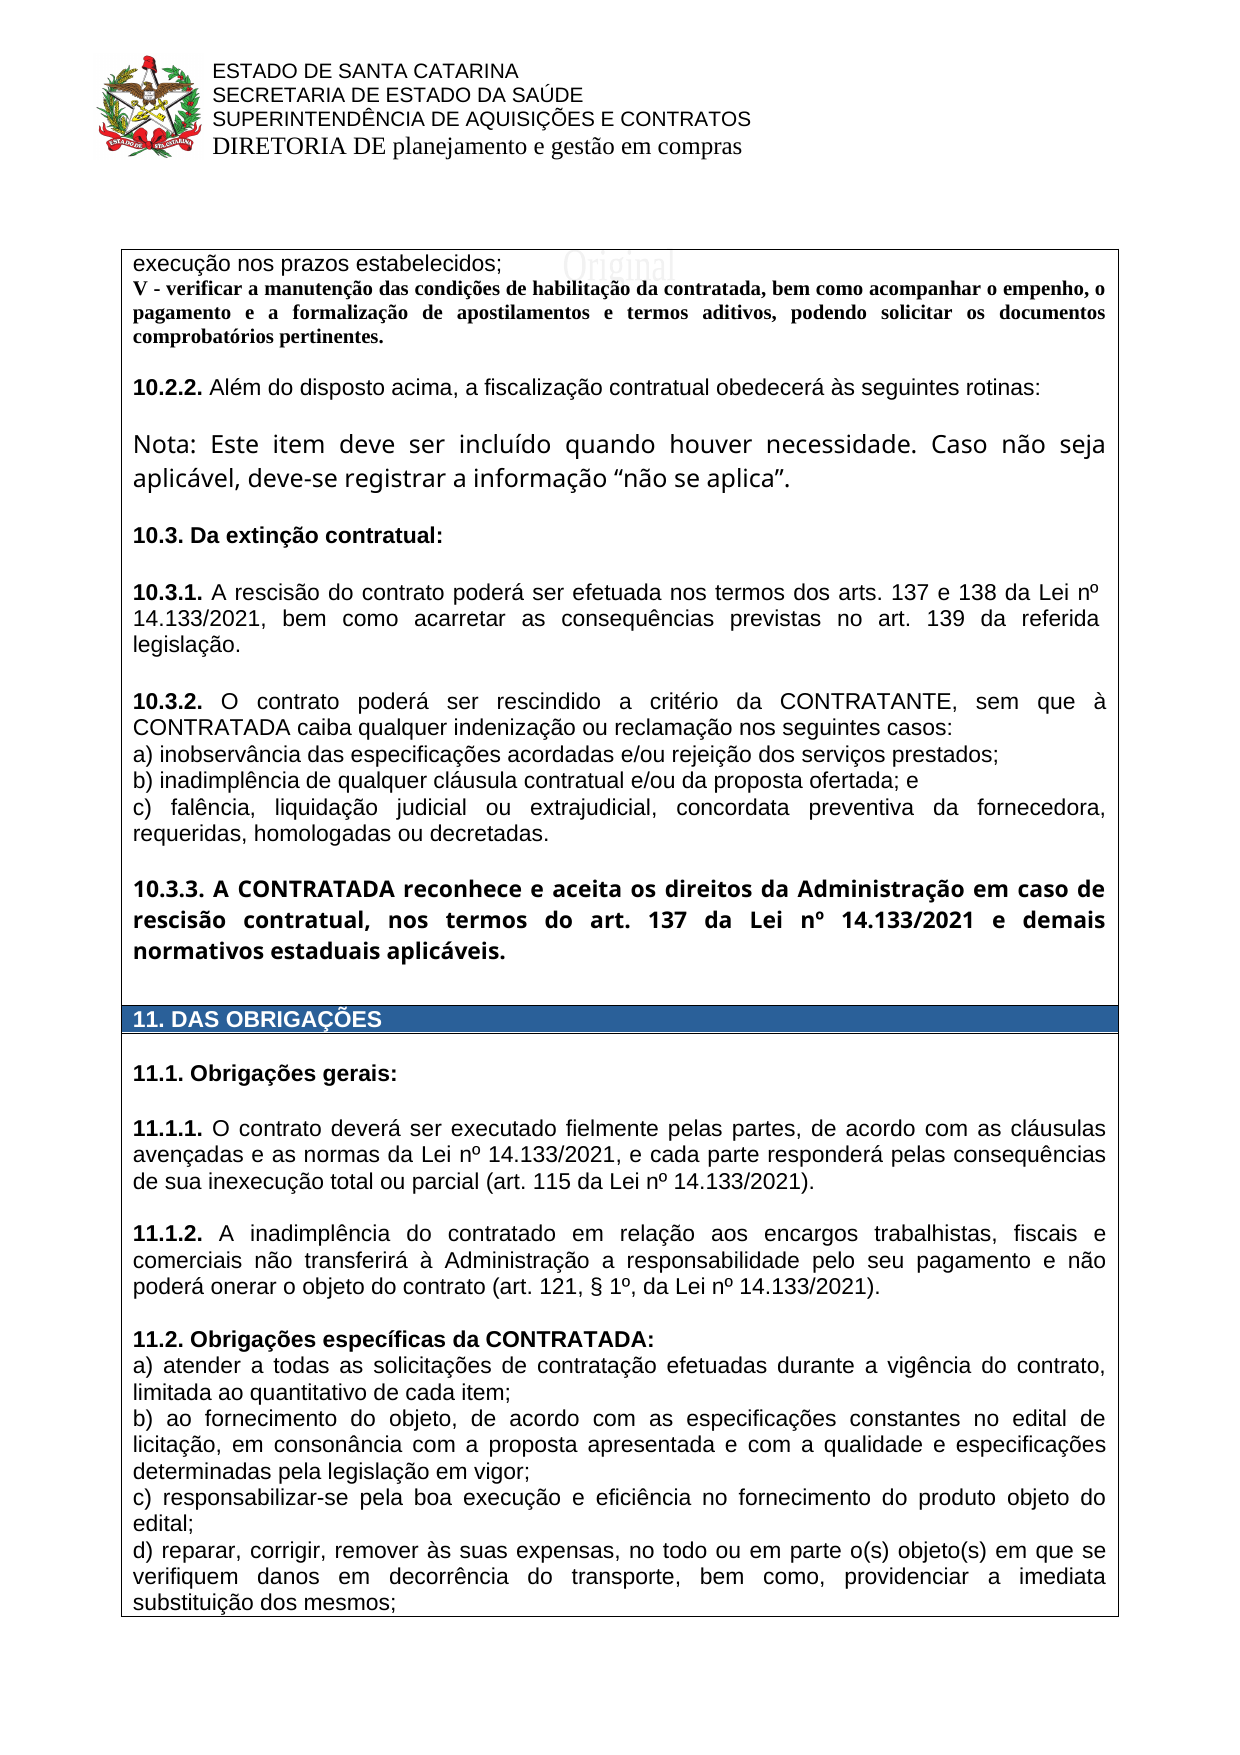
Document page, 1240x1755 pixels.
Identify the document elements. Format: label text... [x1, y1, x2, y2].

table_cell 11. DAS OBRIGAÇÕES [122, 1006, 1118, 1032]
table_cell execução nos prazos estabelecidos; V - verificar a manutenção das condições de habilitação da contratada, bem como acompanhar o empenho, o pagamento e a formalização de apostilamentos e termos aditivos, podendo solicitar os documentos comprobatórios pertinentes. 10.2.2. Além do disposto acima, a fiscalização contratual obedecerá às seguintes rotinas: Nota: Este item deve ser incluído quando houver necessidade. Caso não seja aplicável, deve-se registrar a informação “não se aplica”. 10.3. Da extinção contratual: 10.3.1. A rescisão do contrato poderá ser efetuada nos termos dos arts. 137 e 138 da Lei nº 14.133/2021, bem como acarretar as consequências previstas no art. 139 da referida legislação. 10.3.2. O contrato poderá ser rescindido a critério da CONTRATANTE, sem que à CONTRATADA caiba qualquer indenização ou reclamação nos seguintes casos: a) inobservância das especificações acordadas e/ou rejeição dos serviços prestados; b) inadimplência de qualquer cláusula contratual e/ou da proposta ofertada; e c) falência, liquidação judicial ou extrajudicial, concordata preventiva da fornecedora, requeridas, homologadas ou decretadas. 10.3.3. A CONTRATADA reconhece e aceita os direitos da Administração em caso de rescisão contratual, nos termos do art. 137 da Lei nº 14.133/2021 e demais normativos estaduais aplicáveis. [122, 250, 1118, 1005]
table_cell 11.1. Obrigações gerais: 11.1.1. O contrato deverá ser executado fielmente pelas partes, de acordo com as cláusulas avençadas e as normas da Lei nº 14.133/2021, e cada parte responderá pelas consequências de sua inexecução total ou parcial (art. 115 da Lei nº 14.133/2021). 11.1.2. A inadimplência do contratado em relação aos encargos trabalhistas, fiscais e comerciais não transferirá à Administração a responsabilidade pelo seu pagamento e não poderá onerar o objeto do contrato (art. 121, § 1º, da Lei nº 14.133/2021). 11.2. Obrigações específicas da CONTRATADA: a) atender a todas as solicitações de contratação efetuadas durante a vigência do contrato, limitada ao quantitativo de cada item; b) ao fornecimento do objeto, de acordo com as especificações constantes no edital de licitação, em consonância com a proposta apresentada e com a qualidade e especificações determinadas pela legislação em vigor; c) responsabilizar-se pela boa execução e eficiência no fornecimento do produto objeto do edital; d) reparar, corrigir, remover às suas expensas, no todo ou em parte o(s) objeto(s) em que se verifiquem danos em decorrência do transporte, bem como, providenciar a imediata substituição dos mesmos; [122, 1034, 1118, 1616]
